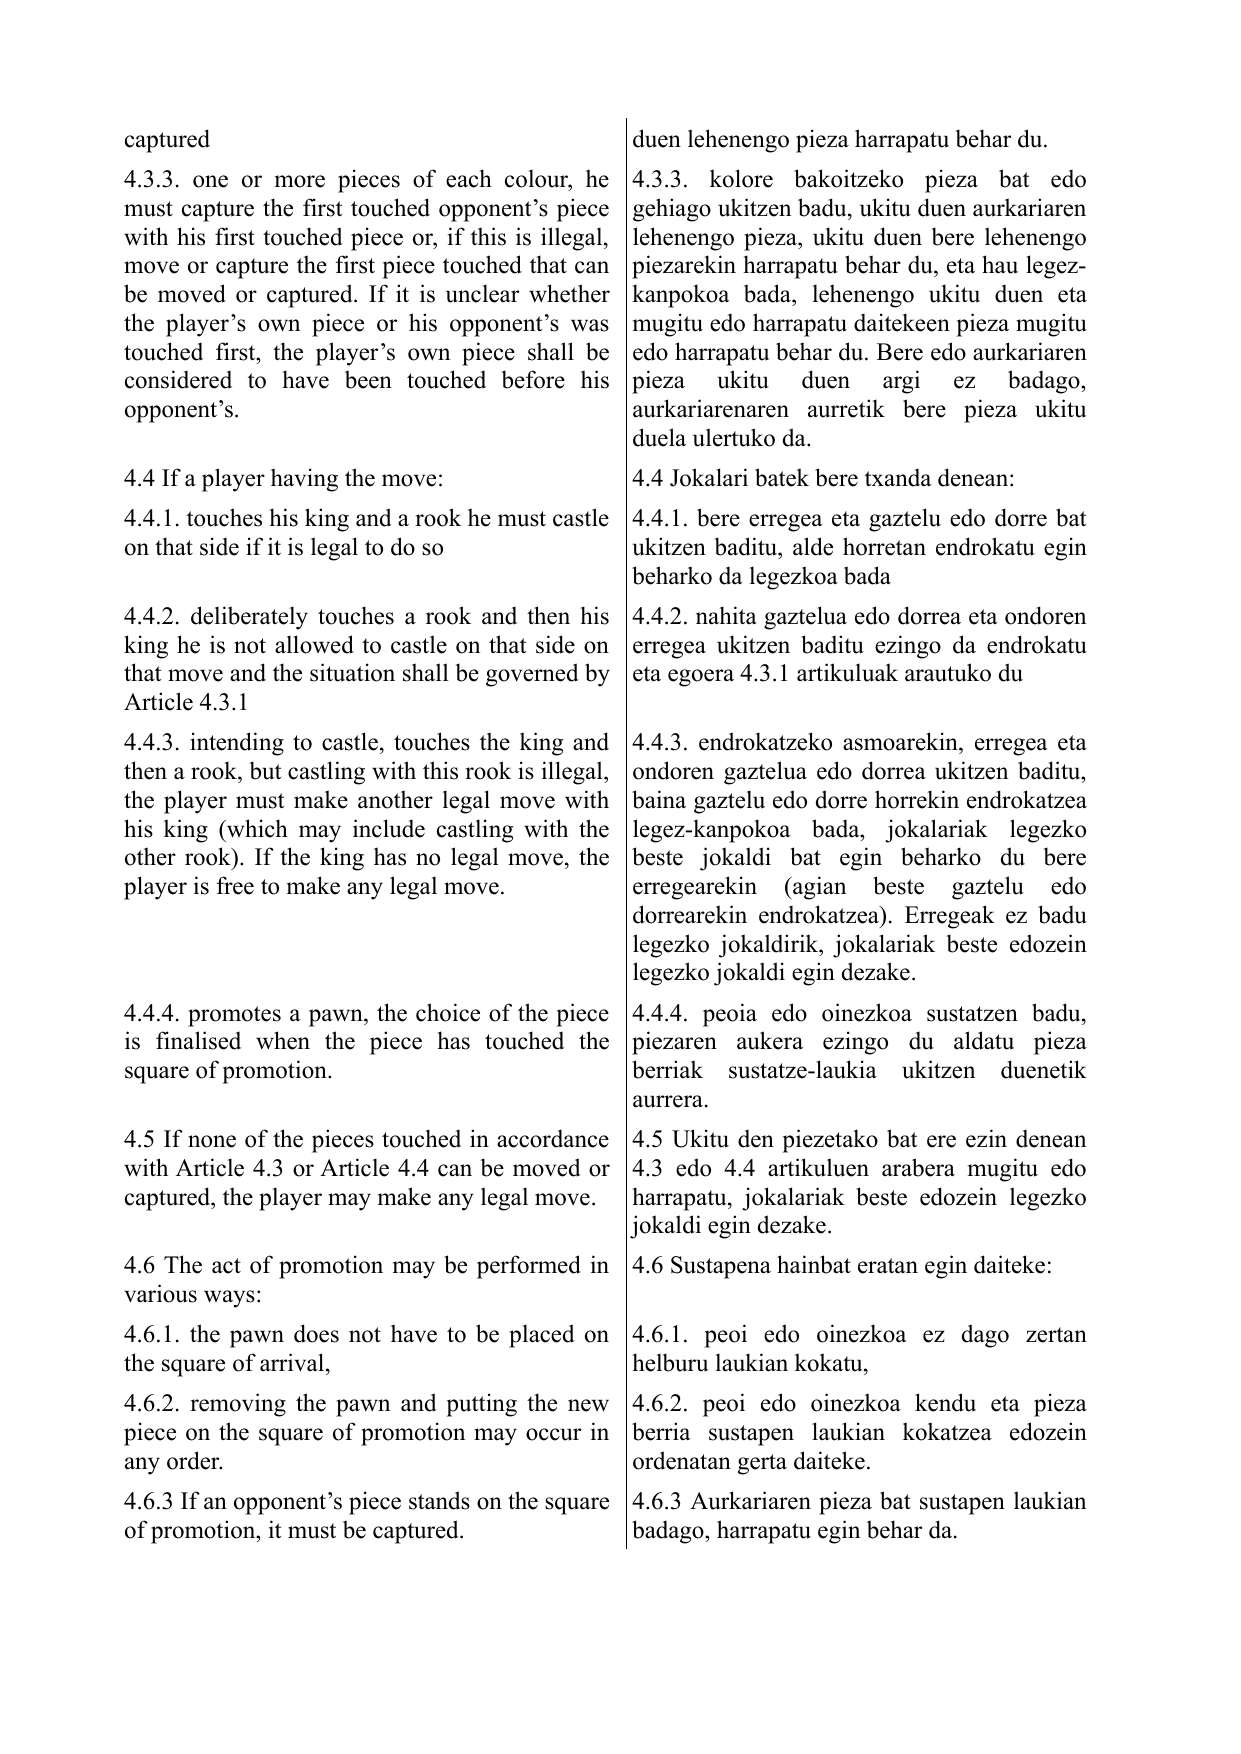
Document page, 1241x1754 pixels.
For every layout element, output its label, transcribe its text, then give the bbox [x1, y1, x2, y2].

table_cell [616, 1383, 626, 1480]
table_cell 4.3.3. kolore bakoitzeko pieza bat edo gehiago ukitzen badu, ukitu duen aurkariaren lehenengo pieza, ukitu duen bere lehenengo piezarekin harrapatu behar du, eta hau legez-kanpokoa bada, lehenengo ukitu duen eta mugitu edo harrapatu daitekeen pieza mugitu edo harrapatu behar du. Bere edo aurkariaren pieza ukitu duen argi ez badago, aurkariarenaren aurretik bere pieza ukitu duela ulertuko da. [627, 158, 1093, 457]
table_cell [616, 498, 626, 595]
table_cell 4.6.3 Aurkariaren pieza bat sustapen laukian badago, harrapatu egin behar da. [627, 1480, 1093, 1549]
table_cell 4.4.4. peoia edo oinezkoa sustatzen badu, piezaren aukera ezingo du aldatu pieza berriak sustatze-laukia ukitzen duenetik aurrera. [627, 992, 1093, 1118]
table_cell captured [118, 118, 616, 158]
table_cell 4.6 The act of promotion may be performed in various ways: [118, 1245, 616, 1314]
table_cell 4.4.2. deliberately touches a rook and then his king he is not allowed to castle on that side on that move and the situation shall be governed by Article 4.3.1 [118, 595, 616, 722]
table_cell [616, 992, 626, 1118]
table_cell 4.6.1. the pawn does not have to be placed on the square of arrival, [118, 1314, 616, 1383]
table_cell 4.4.4. promotes a pawn, the choice of the piece is finalised when the piece has touched the square of promotion. [118, 992, 616, 1118]
table_cell 4.4.3. intending to castle, touches the king and then a rook, but castling with this rook is illegal, the player must make another legal move with his king (which may include castling with the other rook). If the king has no legal move, the player is free to make any legal move. [118, 722, 616, 992]
table_cell 4.6.2. peoi edo oinezkoa kendu eta pieza berria sustapen laukian kokatzea edozein ordenatan gerta daiteke. [627, 1383, 1093, 1480]
table_cell 4.5 Ukitu den piezetako bat ere ezin denean 4.3 edo 4.4 artikuluen arabera mugitu edo harrapatu, jokalariak beste edozein legezko jokaldi egin dezake. [627, 1118, 1093, 1245]
table_cell 4.4.1. bere erregea eta gaztelu edo dorre bat ukitzen baditu, alde horretan endrokatu egin beharko da legezkoa bada [627, 498, 1093, 595]
table_cell 4.4 Jokalari batek bere txanda denean: [627, 457, 1093, 497]
table_cell [616, 722, 626, 992]
table_cell [616, 457, 626, 497]
table_cell [616, 1480, 626, 1549]
table_cell 4.6.1. peoi edo oinezkoa ez dago zertan helburu laukian kokatu, [627, 1314, 1093, 1383]
table_cell 4.6 Sustapena hainbat eratan egin daiteke: [627, 1245, 1093, 1314]
table_cell 4.3.3. one or more pieces of each colour, he must capture the first touched opponent’s piece with his first touched piece or, if this is illegal, move or capture the first piece touched that can be moved or captured. If it is unclear whether the player’s own piece or his opponent’s was touched first, the player’s own piece shall be considered to have been touched before his opponent’s. [118, 158, 616, 457]
table_cell 4.4 If a player having the move: [118, 457, 616, 497]
table_cell 4.4.3. endrokatzeko asmoarekin, erregea eta ondoren gaztelua edo dorrea ukitzen baditu, baina gaztelu edo dorre horrekin endrokatzea legez-kanpokoa bada, jokalariak legezko beste jokaldi bat egin beharko du bere erregearekin (agian beste gaztelu edo dorrearekin endrokatzea). Erregeak ez badu legezko jokaldirik, jokalariak beste edozein legezko jokaldi egin dezake. [627, 722, 1093, 992]
table_cell 4.6.2. removing the pawn and putting the new piece on the square of promotion may occur in any order. [118, 1383, 616, 1480]
table_cell [616, 595, 626, 722]
table_cell [616, 1314, 626, 1383]
table_cell 4.4.1. touches his king and a rook he must castle on that side if it is legal to do so [118, 498, 616, 595]
table_cell [616, 118, 626, 158]
table_cell [616, 1118, 626, 1245]
table_cell 4.4.2. nahita gaztelua edo dorrea eta ondoren erregea ukitzen baditu ezingo da endrokatu eta egoera 4.3.1 artikuluak arautuko du [627, 595, 1093, 722]
table_cell 4.5 If none of the pieces touched in accordance with Article 4.3 or Article 4.4 can be moved or captured, the player may make any legal move. [118, 1118, 616, 1245]
table_cell 4.6.3 If an opponent’s piece stands on the square of promotion, it must be captured. [118, 1480, 616, 1549]
table_cell duen lehenengo pieza harrapatu behar du. [627, 118, 1093, 158]
table_cell [616, 1245, 626, 1314]
table_cell [616, 158, 626, 457]
